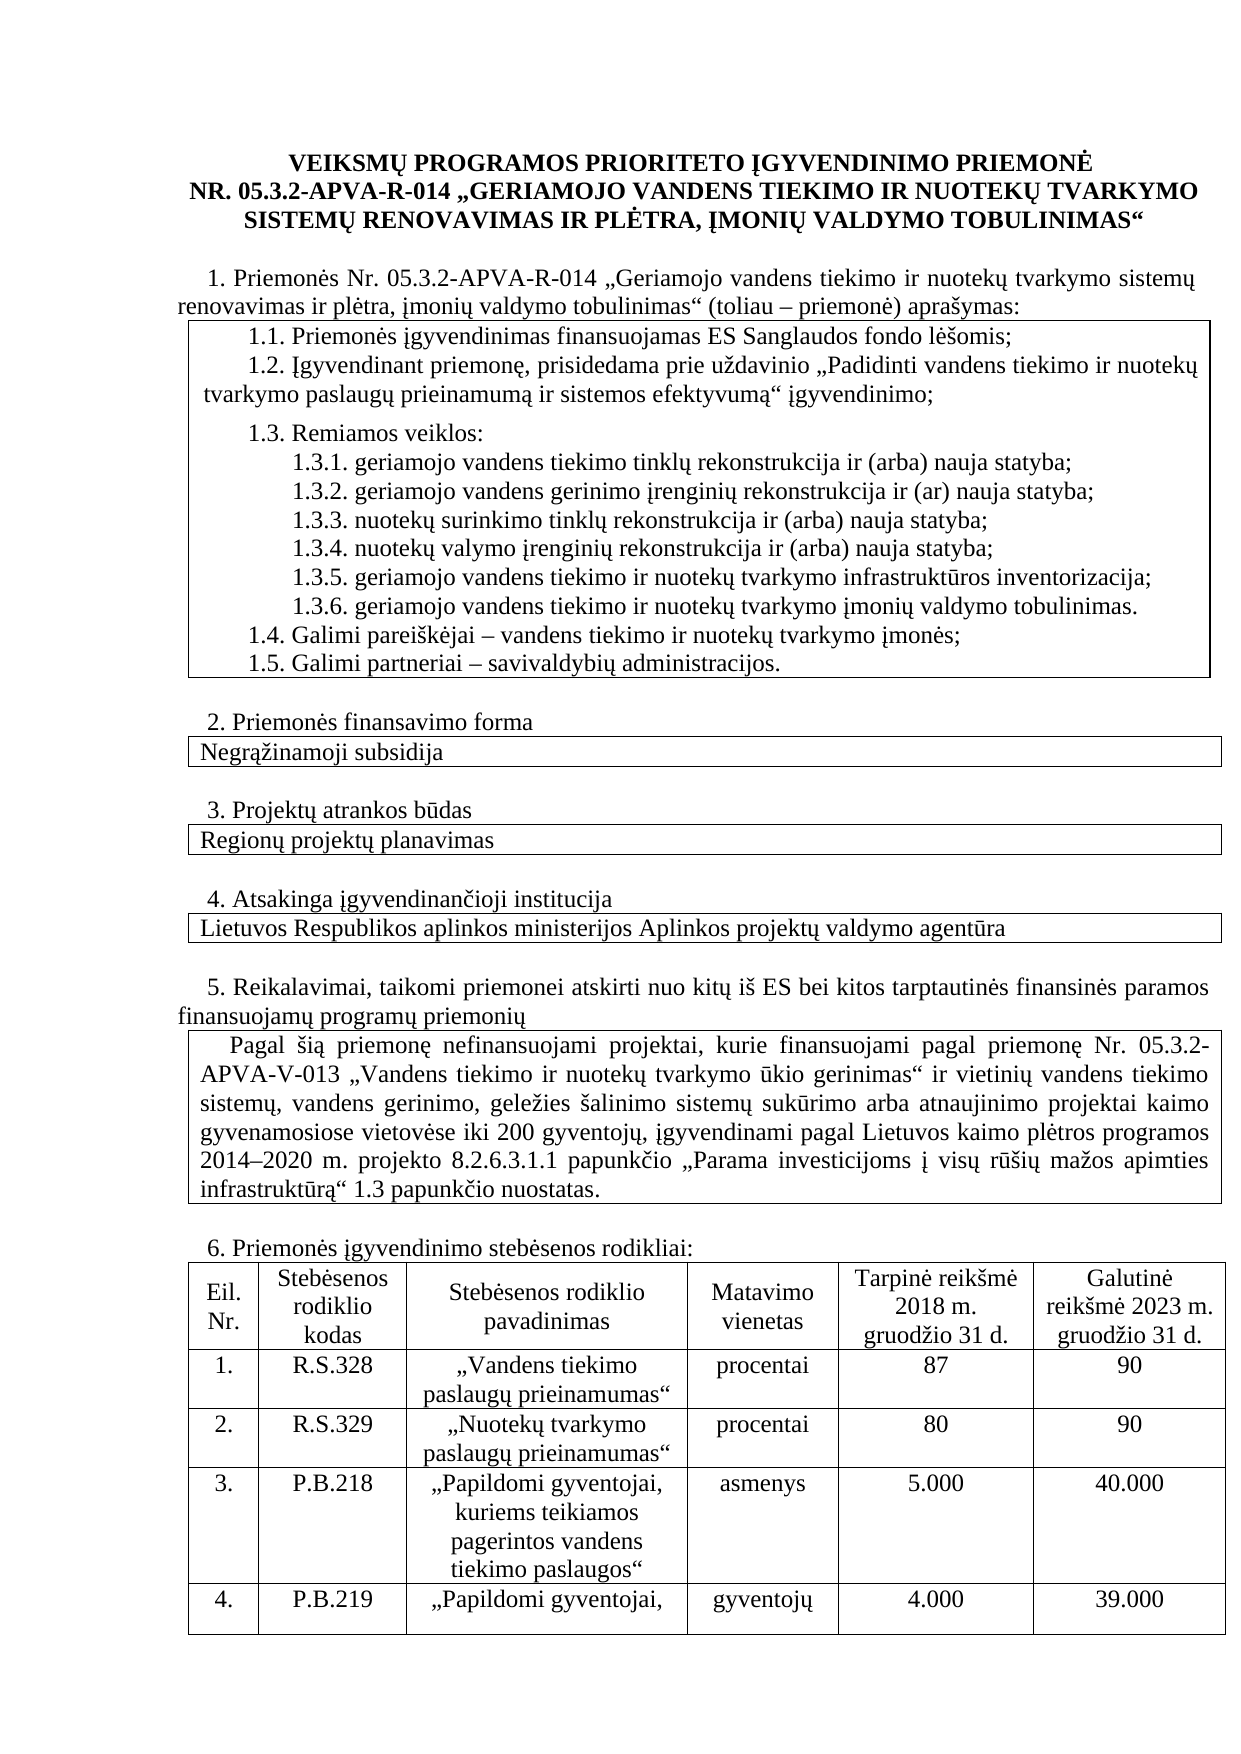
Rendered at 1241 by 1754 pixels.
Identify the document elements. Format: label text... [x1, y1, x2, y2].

table_cell 39.000 [1034, 1584, 1225, 1634]
table_header Lietuvos Respublikos aplinkos ministerijos Aplinkos projektų valdymo agentūra [189, 914, 1221, 942]
table_cell „Vandens tiekimo paslaugų prieinamumas“ [407, 1350, 687, 1408]
table_cell procentai [688, 1409, 838, 1467]
table_header Galutinė reikšmė 2023 m. gruodžio 31 d. [1034, 1263, 1225, 1349]
table_cell R.S.329 [259, 1409, 406, 1467]
text VEIKSMŲ PROGRAMOS PRIORITETO ĮGYVENDINIMO PRIEMONĖ NR. 05.3.2-APVA-R-014 „GERIAMOJO Vandens tiekimo ir nuotekų tvarkymo sistemų renovavimas ir plėtra, ĮMONIŲ VALDYMO tobulinimas“ [177, 148, 1211, 234]
table_cell 80 [839, 1409, 1033, 1467]
table_header Stebėsenos rodiklio kodas [259, 1263, 406, 1349]
table_cell 90 [1034, 1409, 1225, 1467]
table_cell 4. [189, 1584, 258, 1634]
table_header Stebėsenos rodiklio pavadinimas [407, 1263, 687, 1349]
table_cell 1.2. Įgyvendinant priemonę, prisidedama prie uždavinio „Padidinti vandens tiekimo ir nuotekų tvarkymo paslaugų prieinamumą ir sistemos efektyvumą“ įgyvendinimo; [189, 350, 1209, 418]
table_header Tarpinė reikšmė 2018 m. gruodžio 31 d. [839, 1263, 1033, 1349]
table_cell 2. [189, 1409, 258, 1467]
table_cell gyventojų [688, 1584, 838, 1634]
table_cell „Nuotekų tvarkymo paslaugų prieinamumas“ [407, 1409, 687, 1467]
table_cell 1. [189, 1350, 258, 1408]
text 5. Reikalavimai, taikomi priemonei atskirti nuo kitų iš ES bei kitos tarptautinės finansinės paramos finansuojamų programų priemonių [177, 972, 1211, 1029]
table_cell 40.000 [1034, 1468, 1225, 1583]
table_cell R.S.328 [259, 1350, 406, 1408]
table_cell 90 [1034, 1350, 1225, 1408]
table_cell asmenys [688, 1468, 838, 1583]
text 2. Priemonės finansavimo forma [177, 707, 1211, 736]
table_cell P.B.218 [259, 1468, 406, 1583]
text 6. Priemonės įgyvendinimo stebėsenos rodikliai: [177, 1233, 1211, 1262]
table_header Eil. Nr. [189, 1263, 258, 1349]
table_cell 87 [839, 1350, 1033, 1408]
text 1. Priemonės Nr. 05.3.2-APVA-R-014 „Geriamojo vandens tiekimo ir nuotekų tvarkymo sistemų renovavimas ir plėtra, įmonių valdymo tobulinimas“ (toliau – priemonė) aprašymas: [177, 263, 1196, 320]
table_header Matavimo vienetas [688, 1263, 838, 1349]
table_cell 3. [189, 1468, 258, 1583]
table_cell 1.4. Galimi pareiškėjai – vandens tiekimo ir nuotekų tvarkymo įmonės; 1.5. Galimi partneriai – savivaldybių administracijos. [189, 620, 1209, 677]
table_cell 5.000 [839, 1468, 1033, 1583]
text 3. Projektų atrankos būdas [177, 795, 1211, 824]
text 4. Atsakinga įgyvendinančioji institucija [177, 884, 1211, 912]
table_header 1.1. Priemonės įgyvendinimas finansuojamas ES Sanglaudos fondo lėšomis; [189, 321, 1209, 350]
table_header Pagal šią priemonę nefinansuojami projektai, kurie finansuojami pagal priemonę Nr. 05.3.2-APVA-V-013 „Vandens tiekimo ir nuotekų tvarkymo ūkio gerinimas“ ir vietinių vandens tiekimo sistemų, vandens gerinimo, geležies šalinimo sistemų sukūrimo arba atnaujinimo projektai kaimo gyvenamosiose vietovėse iki 200 gyventojų, įgyvendinami pagal Lietuvos kaimo plėtros programos 2014–2020 m. projekto 8.2.6.3.1.1 papunkčio „Parama investicijoms į visų rūšių mažos apimties infrastruktūrą“ 1.3 papunkčio nuostatas. [189, 1031, 1221, 1203]
table_cell „Papildomi gyventojai, [407, 1584, 687, 1634]
table_cell „Papildomi gyventojai, kuriems teikiamos pagerintos vandens tiekimo paslaugos“ [407, 1468, 687, 1583]
table_cell P.B.219 [259, 1584, 406, 1634]
table_cell 4.000 [839, 1584, 1033, 1634]
table_header Regionų projektų planavimas [189, 825, 1221, 854]
table_cell procentai [688, 1350, 838, 1408]
table_cell 1.3. Remiamos veiklos: 1.3.1. geriamojo vandens tiekimo tinklų rekonstrukcija ir (arba) nauja statyba; 1.3.2. geriamojo vandens gerinimo įrenginių rekonstrukcija ir (ar) nauja statyba; 1.3.3. nuotekų surinkimo tinklų rekonstrukcija ir (arba) nauja statyba; 1.3.4. nuotekų valymo įrenginių rekonstrukcija ir (arba) nauja statyba; 1.3.5. geriamojo vandens tiekimo ir nuotekų tvarkymo infrastruktūros inventorizacija; 1.3.6. geriamojo vandens tiekimo ir nuotekų tvarkymo įmonių valdymo tobulinimas. [189, 419, 1209, 620]
table_header Negrąžinamoji subsidija [189, 737, 1221, 766]
